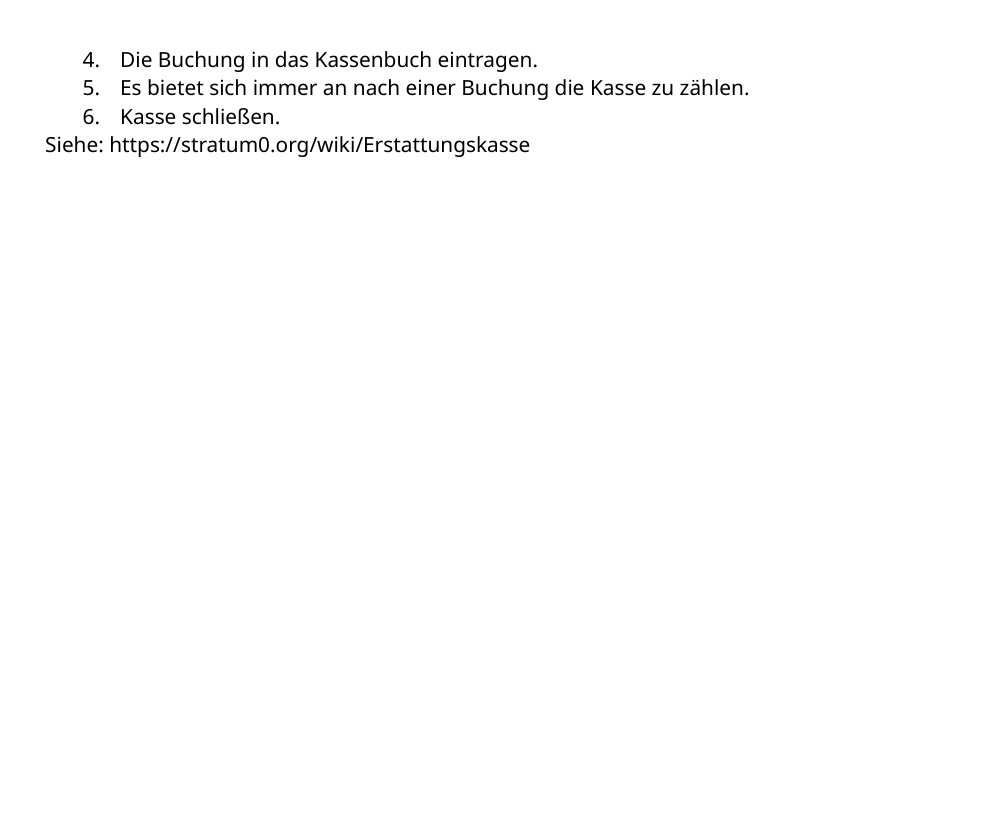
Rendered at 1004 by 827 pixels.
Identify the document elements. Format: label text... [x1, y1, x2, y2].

list Die Buchung in das Kassenbuch eintragen. [82, 45, 958, 73]
list Es bietet sich immer an nach einer Buchung die Kasse zu zählen. [82, 73, 958, 102]
list Kasse schließen. [82, 102, 958, 130]
text Siehe: https://stratum0.org/wiki/Erstattungskasse [45, 130, 958, 159]
